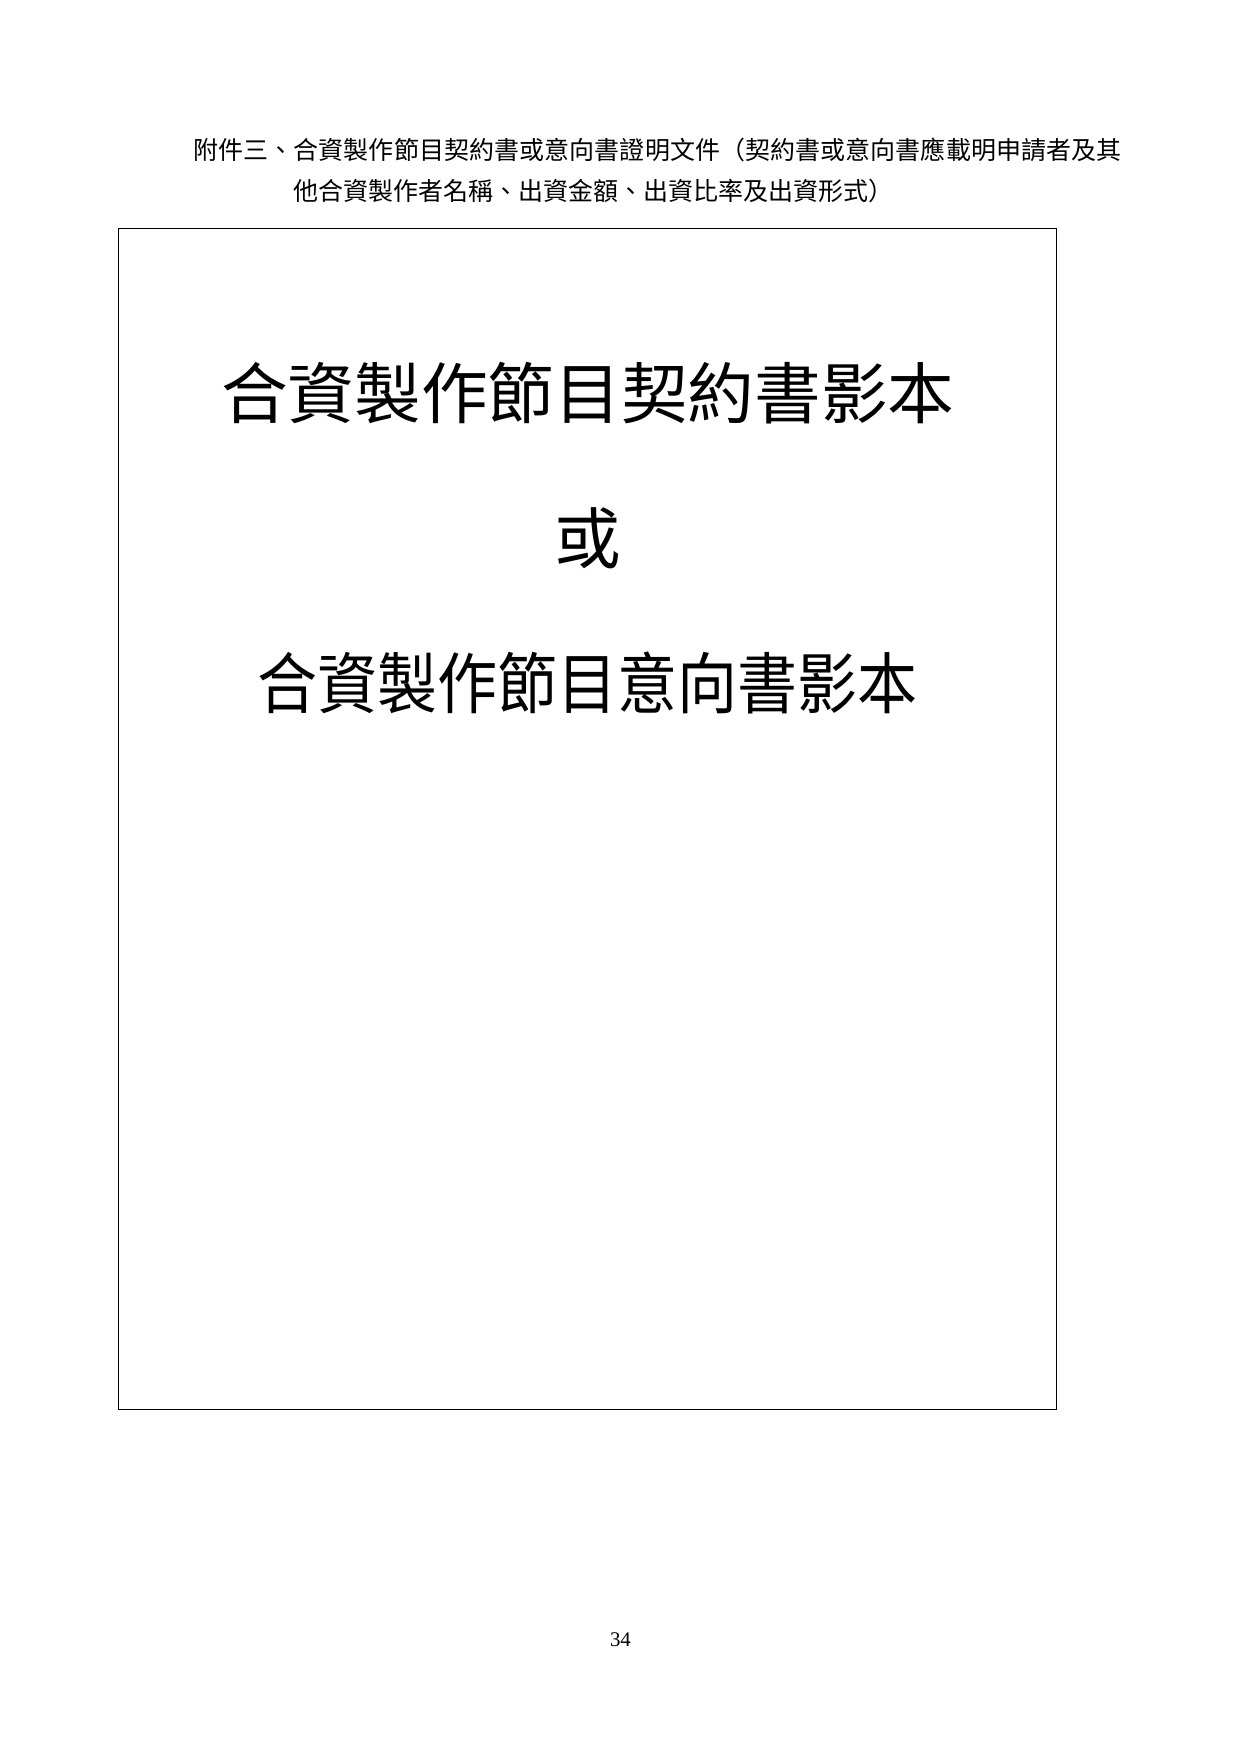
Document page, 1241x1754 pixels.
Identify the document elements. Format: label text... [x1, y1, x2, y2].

text 附件三、合資製作節目契約書或意向書證明文件（契約書或意向書應載明申請者及其他合資製作者名稱、出資金額、出資比率及出資形式） [193, 126, 1122, 209]
table_header 合資製作節目契約書影本 或 合資製作節目意向書影本 [119, 229, 1056, 1409]
